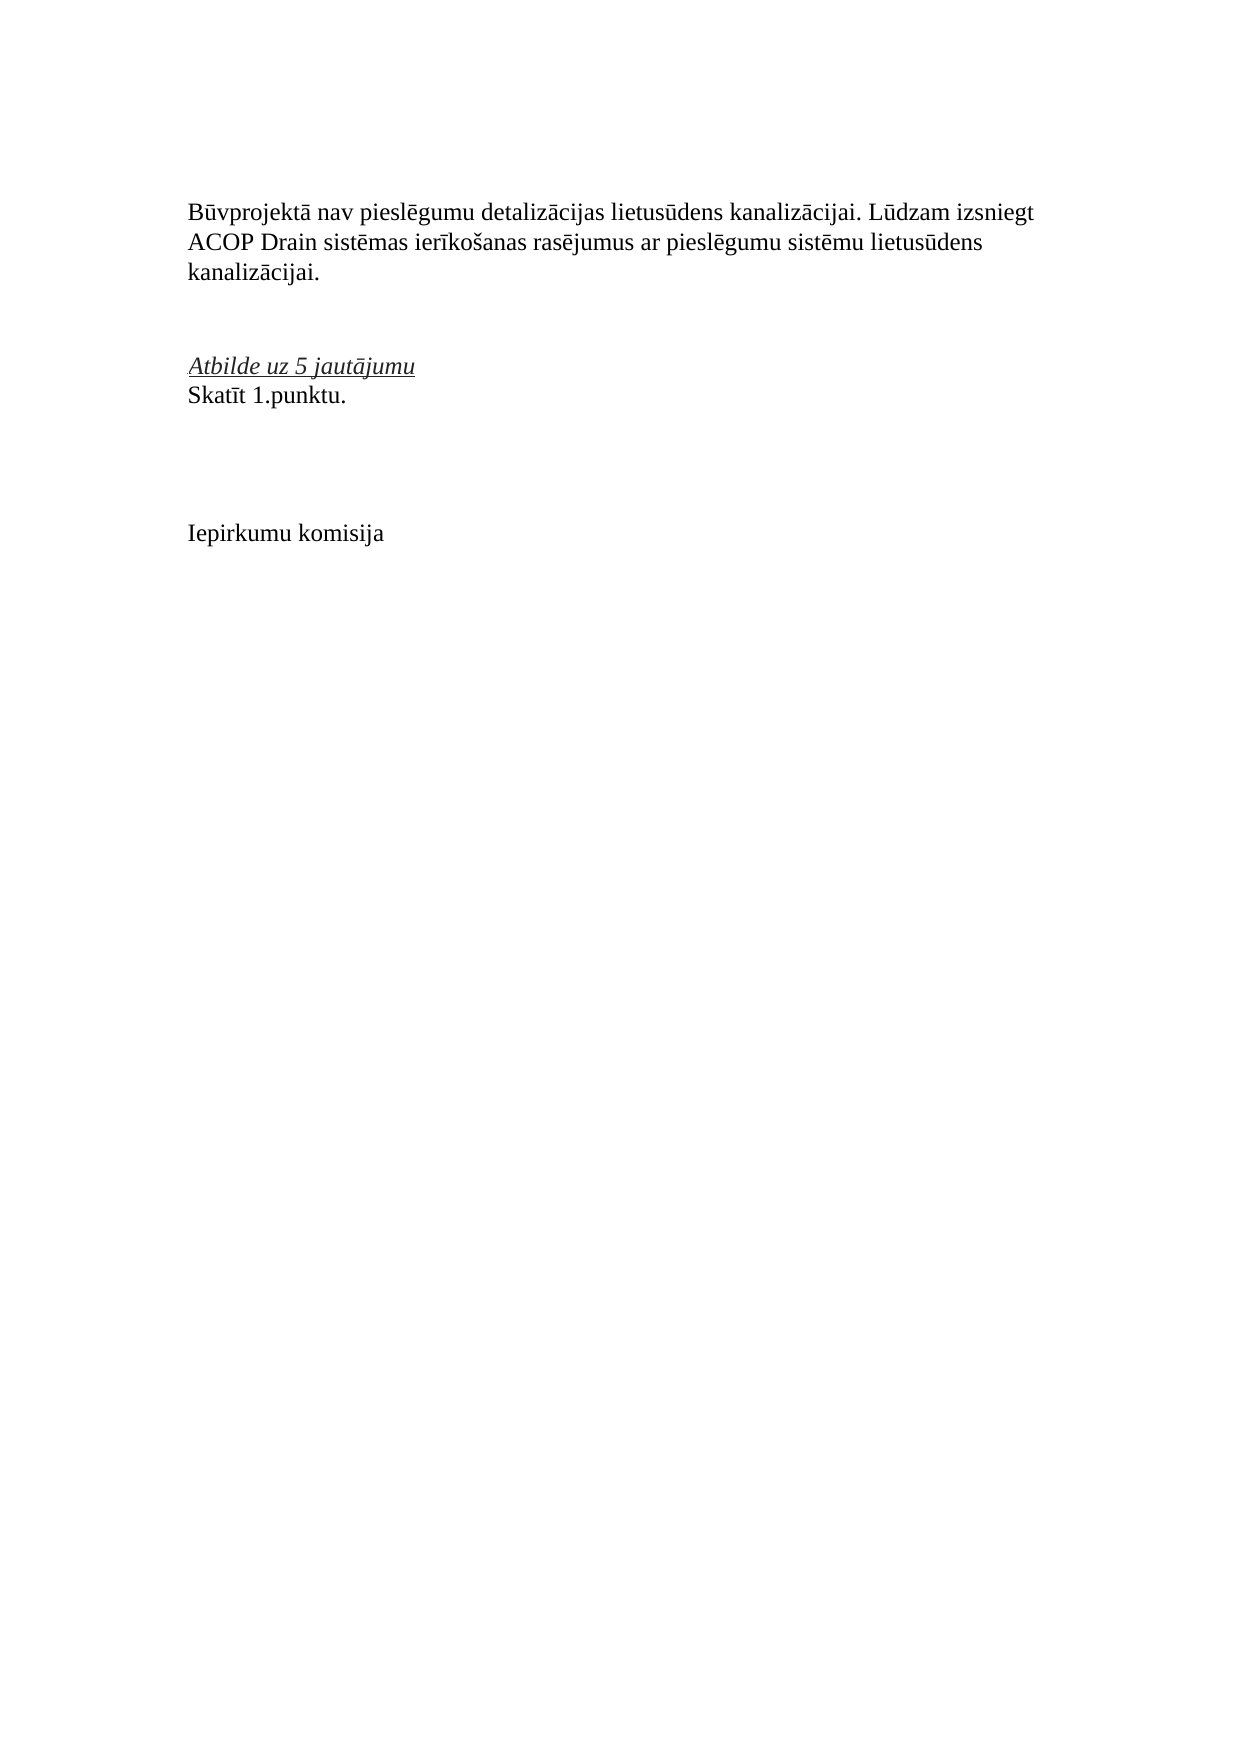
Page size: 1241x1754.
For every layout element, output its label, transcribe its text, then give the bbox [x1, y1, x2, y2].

list Būvprojektā nav pieslēgumu detalizācijas lietusūdens kanalizācijai. Lūdzam izsniegt ACOP Drain sistēmas ierīkošanas rasējumus ar pieslēgumu sistēmu lietusūdens kanalizācijai. [187, 197, 1053, 286]
text Atbilde uz 5 jautājumu [189, 352, 1052, 380]
list Skatīt 1.punktu. [187, 380, 1053, 409]
text Iepirkumu komisija [187, 518, 1053, 547]
